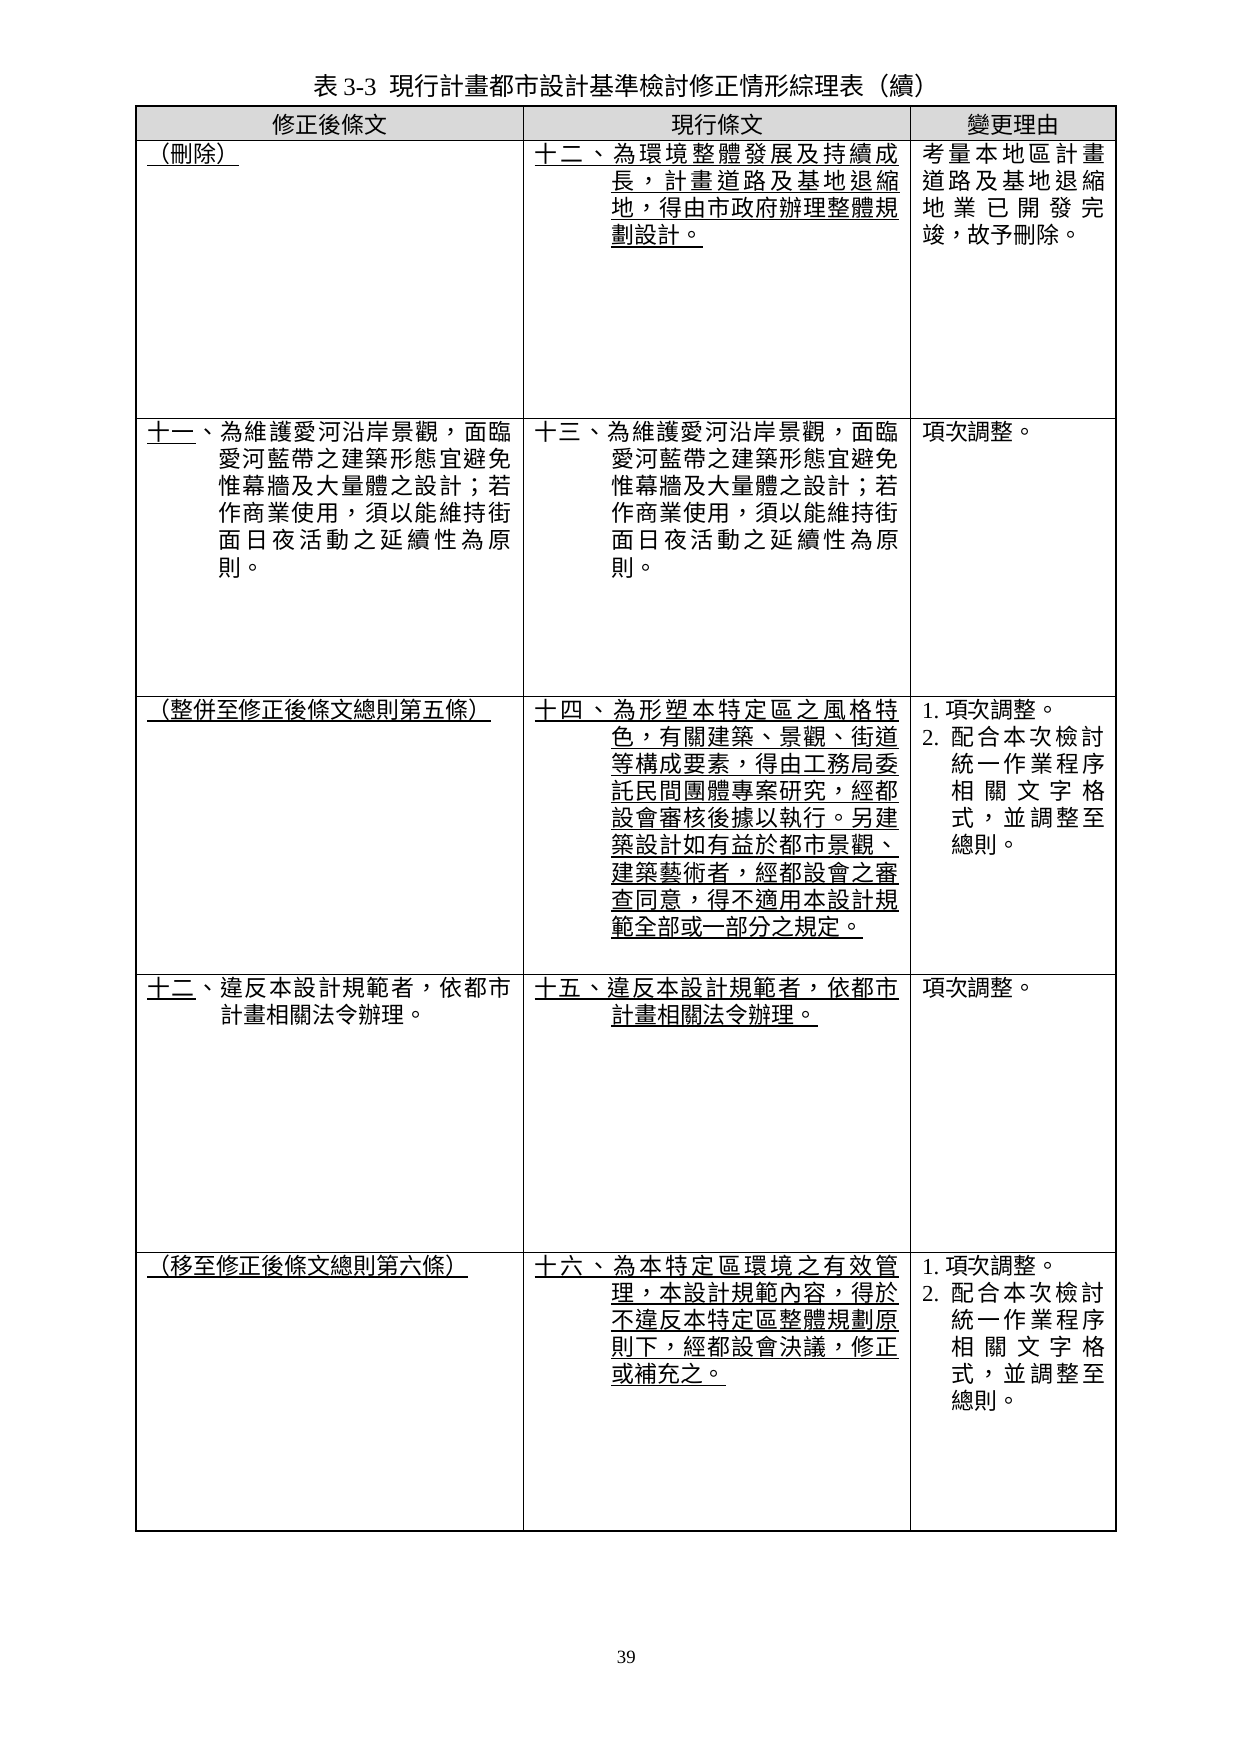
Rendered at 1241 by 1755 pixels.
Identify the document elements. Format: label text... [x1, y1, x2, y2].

table_cell 十六、為本特定區環境之有效管理，本設計規範內容，得於不違反本特定區整體規劃原則下，經都設會決議，修正或補充之。 [524, 1253, 910, 1530]
table_cell 十五、違反本設計規範者，依都市計畫相關法令辦理。 [524, 975, 910, 1252]
table_cell 十一、為維護愛河沿岸景觀，面臨愛河藍帶之建築形態宜避免惟幕牆及大量體之設計；若作商業使用，須以能維持街面日夜活動之延續性為原則。 [137, 419, 523, 696]
table_header 現行條文 [524, 107, 910, 140]
table_header 變更理由 [911, 107, 1115, 140]
table_cell （刪除） [137, 141, 523, 418]
table_cell 十四、為形塑本特定區之風格特色，有關建築、景觀、街道等構成要素，得由工務局委託民間團體專案研究，經都設會審核後據以執行。另建築設計如有益於都市景觀、建築藝術者，經都設會之審查同意，得不適用本設計規範全部或一部分之規定。 [524, 697, 910, 974]
table_cell 考量本地區計畫道路及基地退縮地業已開發完竣，故予刪除。 [911, 141, 1115, 418]
table_header 修正後條文 [137, 107, 523, 140]
table_cell 十二、為環境整體發展及持續成長，計畫道路及基地退縮地，得由市政府辦理整體規劃設計。 [524, 141, 910, 418]
table_cell 項次調整。 [911, 419, 1115, 696]
table_cell 1. 項次調整。 2. 配合本次檢討統一作業程序相關文字格式，並調整至總則。 [911, 1253, 1115, 1530]
table_cell 十二、違反本設計規範者，依都市計畫相關法令辦理。 [137, 975, 523, 1252]
table_cell 1. 項次調整。 2. 配合本次檢討統一作業程序相關文字格式，並調整至總則。 [911, 697, 1115, 974]
table_cell （整併至修正後條文總則第五條） [137, 697, 523, 974]
table_cell 十三、為維護愛河沿岸景觀，面臨愛河藍帶之建築形態宜避免惟幕牆及大量體之設計；若作商業使用，須以能維持街面日夜活動之延續性為原則。 [524, 419, 910, 696]
table_cell 項次調整。 [911, 975, 1115, 1252]
table_cell （移至修正後條文總則第六條） [137, 1253, 523, 1530]
text 表3-3 現行計畫都市設計基準檢討修正情形綜理表（續） [136, 74, 1116, 101]
